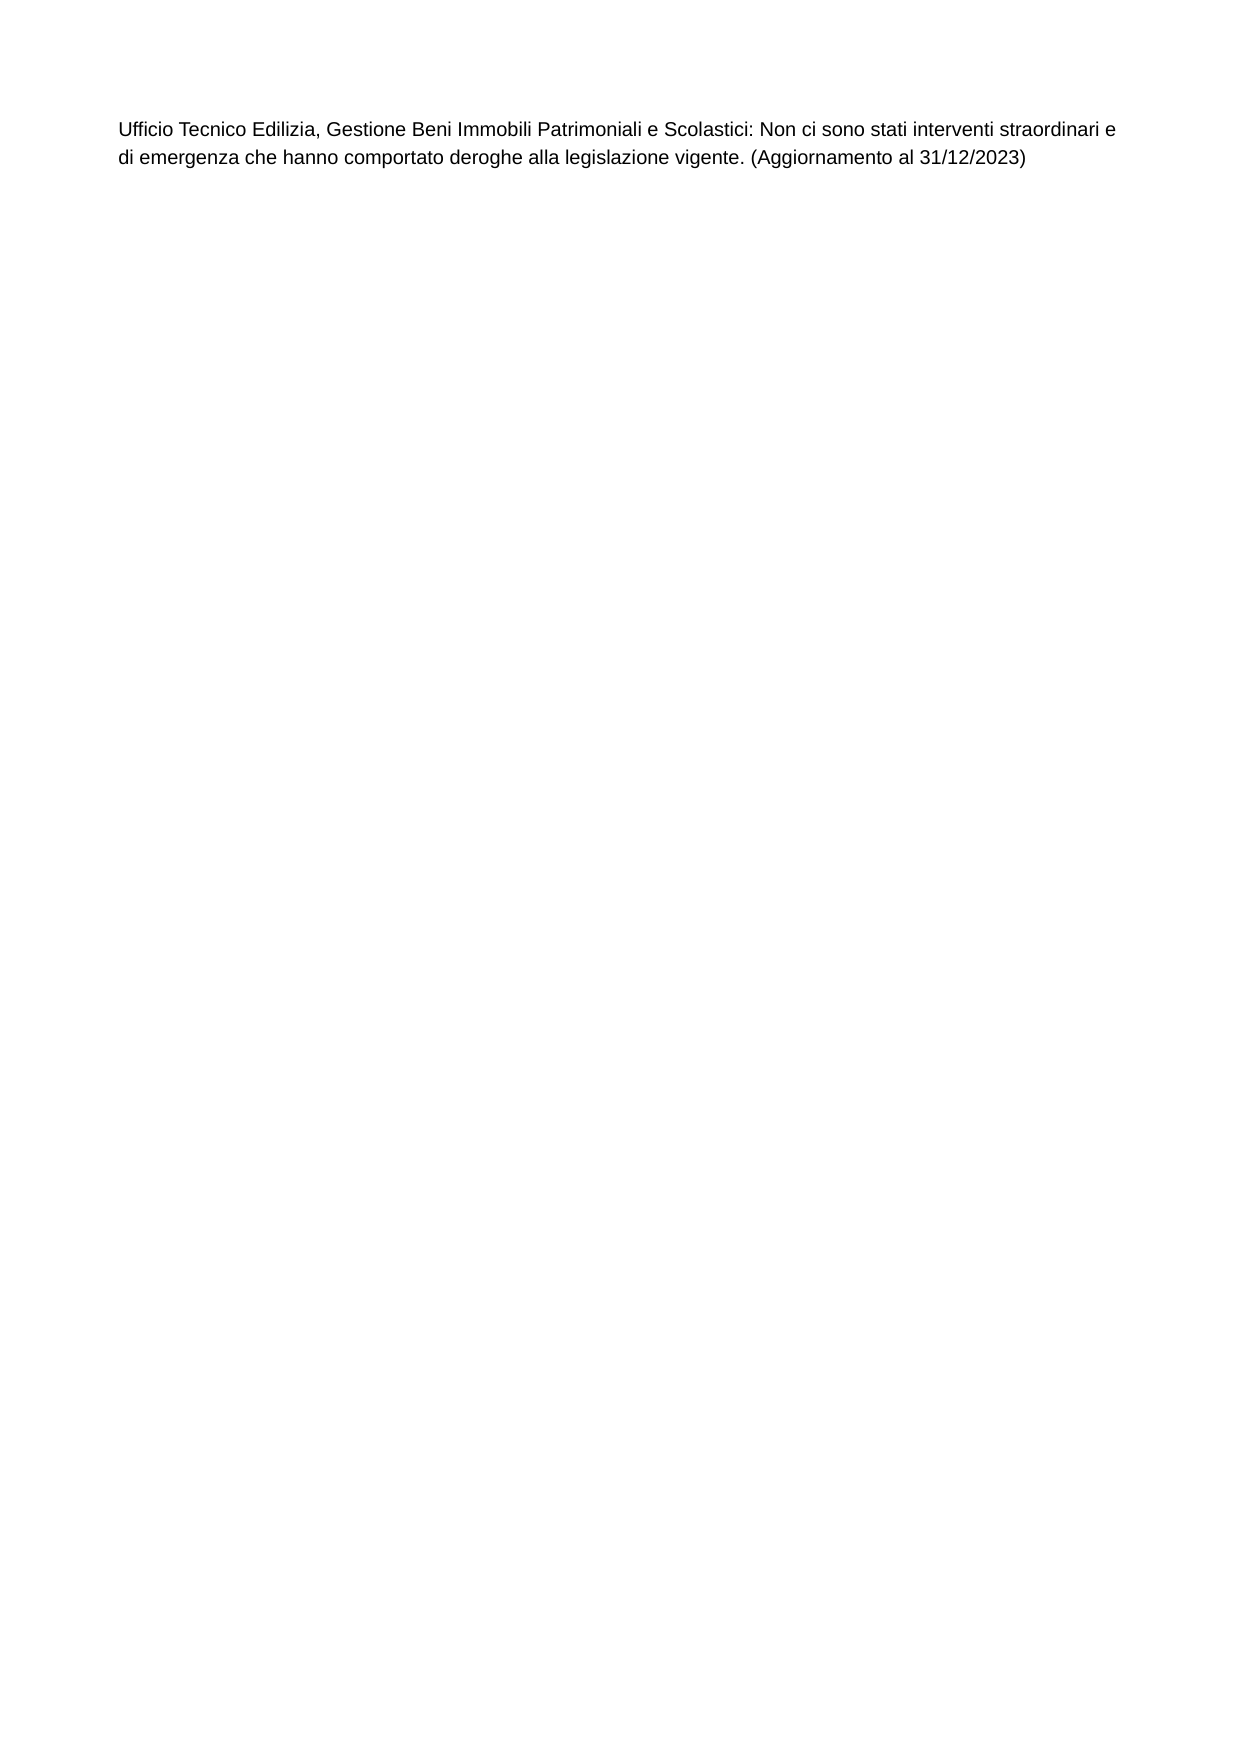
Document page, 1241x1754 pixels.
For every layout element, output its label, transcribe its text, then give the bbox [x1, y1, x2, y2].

text Ufficio Tecnico Edilizia, Gestione Beni Immobili Patrimoniali e Scolastici: Non ci sono stati interventi straordinari e di emergenza che hanno comportato deroghe alla legislazione vigente. (Aggiornamento al 31/12/2023) [118, 118, 1122, 170]
